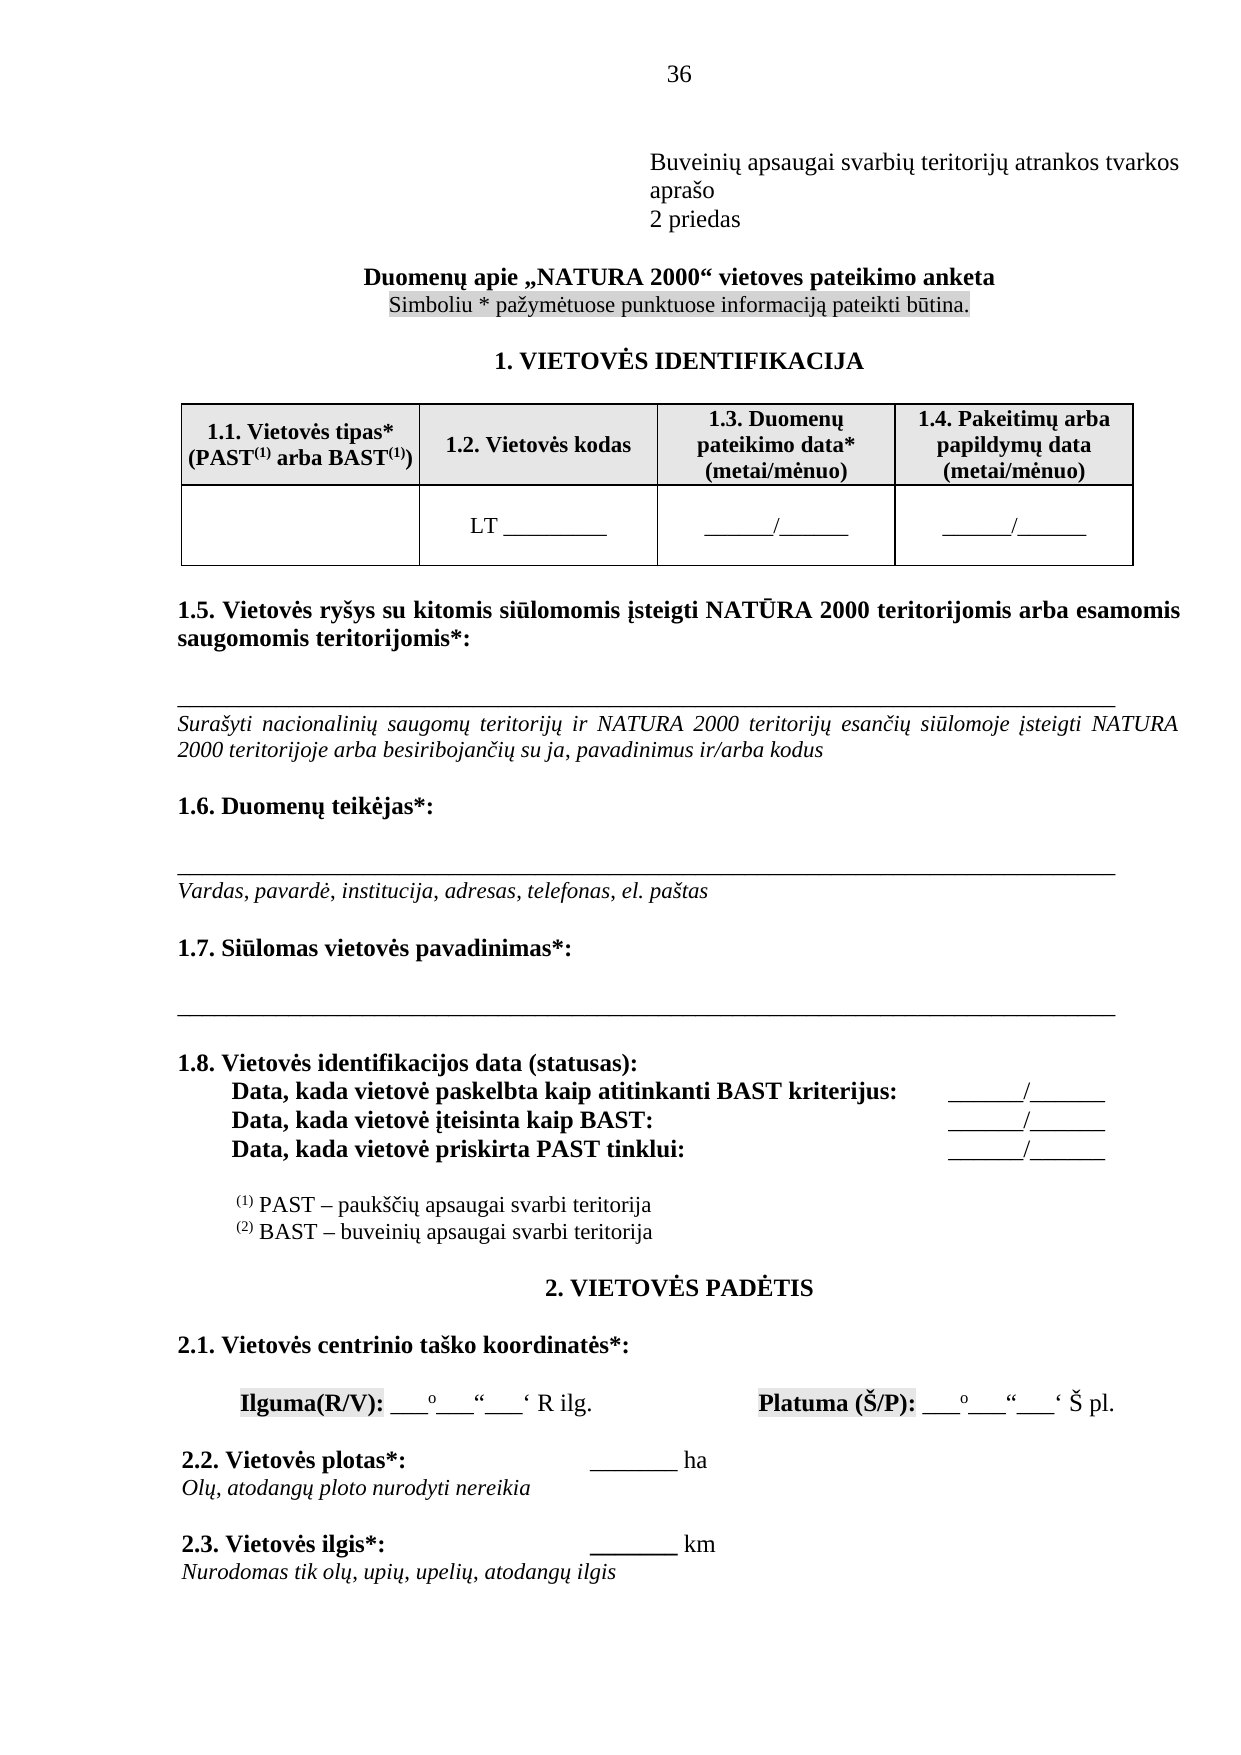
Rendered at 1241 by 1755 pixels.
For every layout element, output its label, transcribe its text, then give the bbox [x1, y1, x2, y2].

table_cell [182, 486, 419, 564]
table_cell Data, kada vietovė įteisinta kaip BAST: [181, 1105, 944, 1134]
table_cell ______/______ [896, 486, 1132, 564]
text (1) PAST – paukščių apsaugai svarbi teritorija [177, 1191, 1181, 1218]
text 2.1. Vietovės centrinio taško koordinatės*: [177, 1330, 1181, 1359]
table_header 1.2. Vietovės kodas [420, 405, 657, 484]
text 1.5. Vietovės ryšys su kitomis siūlomomis įsteigti NATŪRA 2000 teritorijomis arba esamomis saugomomis teritorijomis*: [177, 595, 1181, 652]
table_cell ______/______ [944, 1105, 1131, 1134]
text 2.3. Vietovės ilgis*: _______ km [181, 1529, 1181, 1558]
text 1.8. Vietovės identifikacijos data (statusas): [177, 1048, 1181, 1076]
text Buveinių apsaugai svarbių teritorijų atrankos tvarkos aprašo [649, 147, 1181, 204]
table_header Data, kada vietovė paskelbta kaip atitinkanti BAST kriterijus: [181, 1076, 944, 1105]
text _ [177, 681, 1181, 710]
table_header 1.4. Pakeitimų arba papildymų data (metai/mėnuo) [896, 405, 1132, 484]
text 1.7. Siūlomas vietovės pavadinimas*: [177, 933, 1181, 961]
text Surašyti nacionalinių saugomų teritorijų ir NATURA 2000 teritorijų esančių siūlomoje įsteigti NATURA 2000 teritorijoje arba besiribojančių su ja, pavadinimus ir/arba kodus [177, 710, 1181, 762]
text Olų, atodangų ploto nurodyti nereikia [181, 1474, 1181, 1500]
text Ilguma(R/V): ___o___“___‘ R ilg. Platuma (Š/P): ___o___“___‘ Š pl. [240, 1388, 1181, 1417]
text 2.2. Vietovės plotas*: _______ ha [181, 1445, 1181, 1474]
table_cell ______/______ [944, 1134, 1131, 1163]
text 2 priedas [649, 204, 1181, 233]
table_cell Data, kada vietovė priskirta PAST tinklui: [181, 1134, 944, 1163]
text Nurodomas tik olų, upių, upelių, atodangų ilgis [181, 1558, 1181, 1584]
text Duomenų apie „NATURA 2000“ vietoves pateikimo anketa [177, 262, 1181, 291]
table_cell LT _________ [420, 486, 657, 564]
text 2. VIETOVĖS PADĖTIS [177, 1273, 1181, 1302]
text Vardas, pavardė, institucija, adresas, telefonas, el. paštas [177, 877, 1181, 904]
text _ [177, 849, 1181, 877]
text _ [177, 990, 1181, 1019]
text 1.6. Duomenų teikėjas*: [177, 791, 1181, 820]
text 1. VIETOVĖS IDENTIFIKACIJA [177, 346, 1181, 374]
table_header 1.1. Vietovės tipas* (PAST(1) arba BAST(1)) [182, 405, 419, 484]
text (2) BAST – buveinių apsaugai svarbi teritorija [177, 1218, 1181, 1244]
table_header ______/______ [944, 1076, 1131, 1105]
table_header 1.3. Duomenų pateikimo data* (metai/mėnuo) [658, 405, 894, 484]
table_cell ______/______ [658, 486, 894, 564]
text Simboliu * pažymėtuose punktuose informaciją pateikti būtina. [177, 291, 1181, 317]
